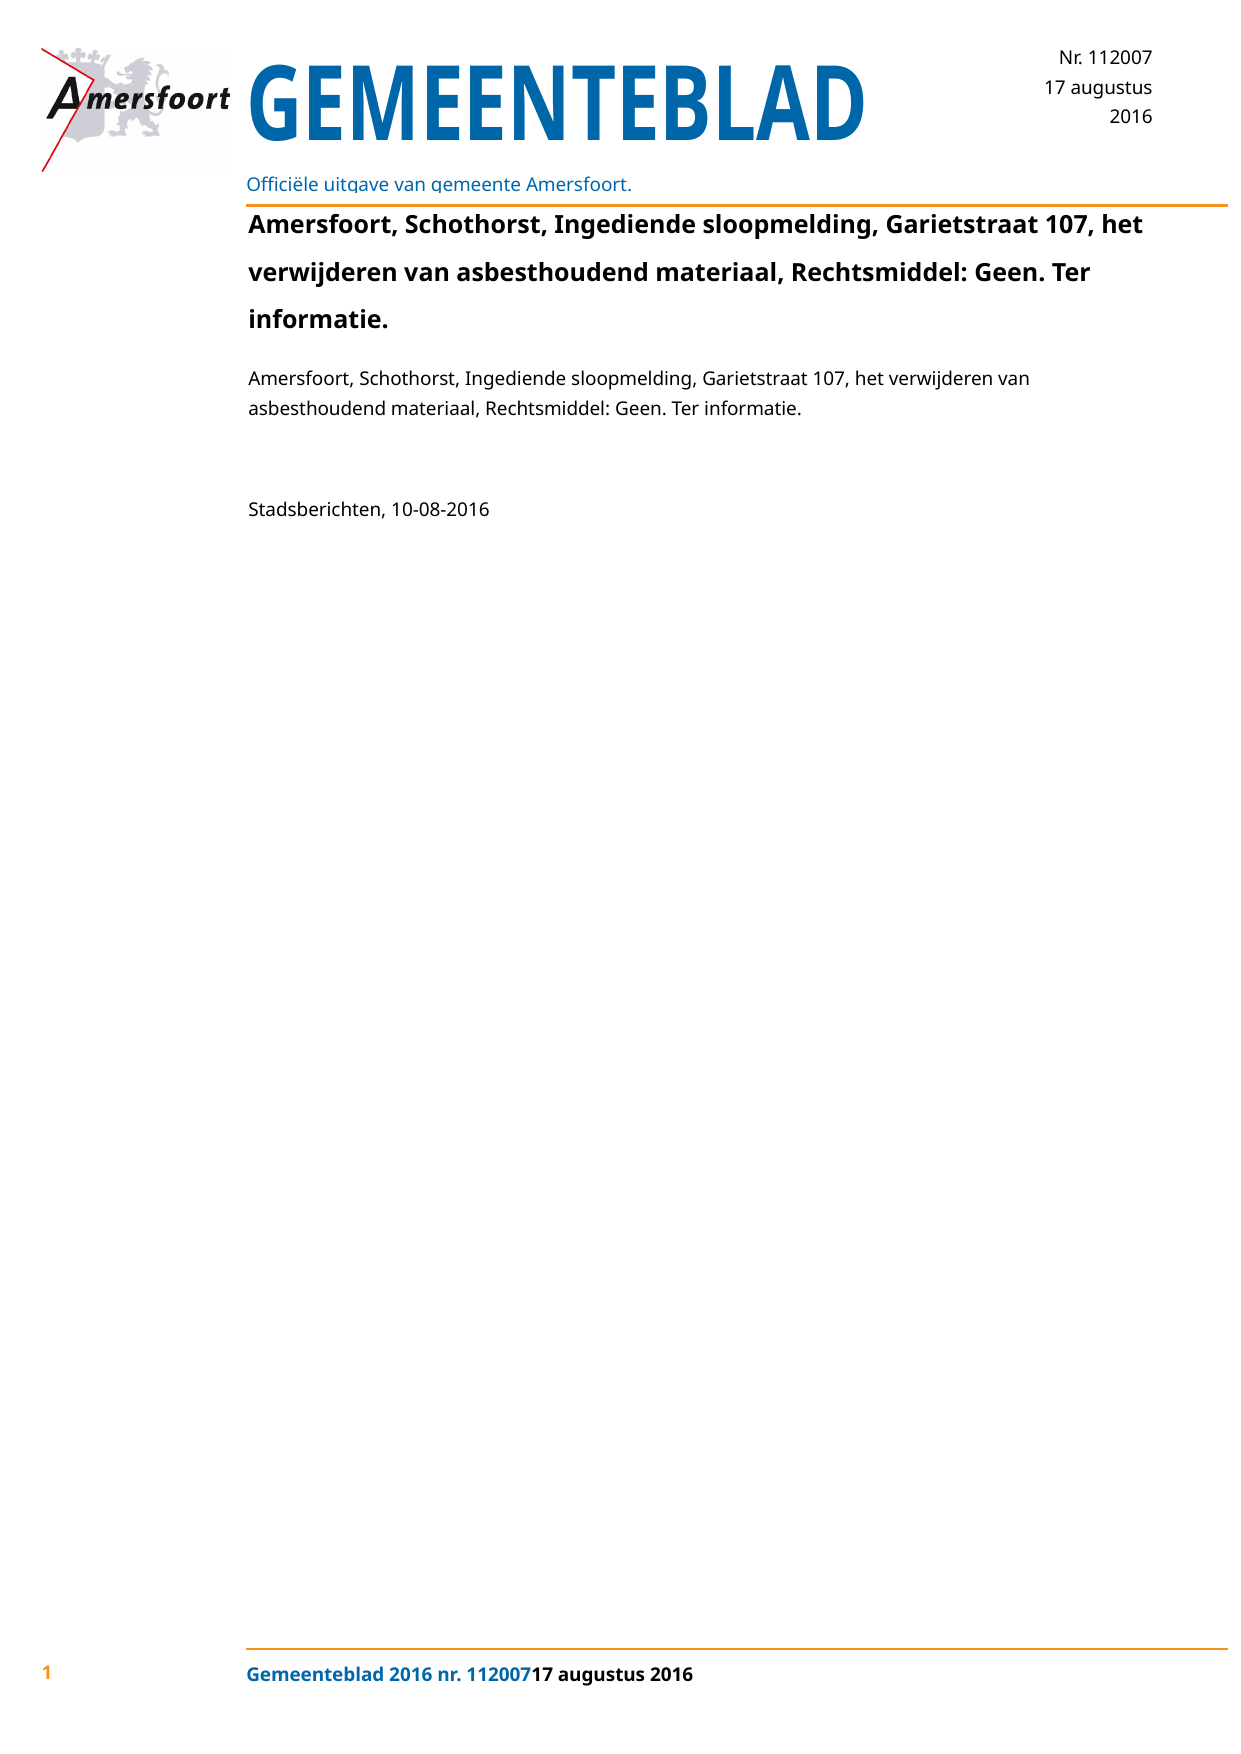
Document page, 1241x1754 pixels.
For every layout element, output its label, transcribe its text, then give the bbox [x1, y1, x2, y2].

text Stadsberichten, 10-08-2016 [248, 496, 1152, 522]
picture [41, 47, 231, 172]
text Amersfoort, Schothorst, Ingediende sloopmelding, Garietstraat 107, het verwijderen van asbesthoudend materiaal, Rechtsmiddel: Geen. Ter informatie. [248, 207, 1152, 336]
text Amersfoort, Schothorst, Ingediende sloopmelding, Garietstraat 107, het verwijderen van asbesthoudend materiaal, Rechtsmiddel: Geen. Ter informatie. [248, 366, 1152, 421]
